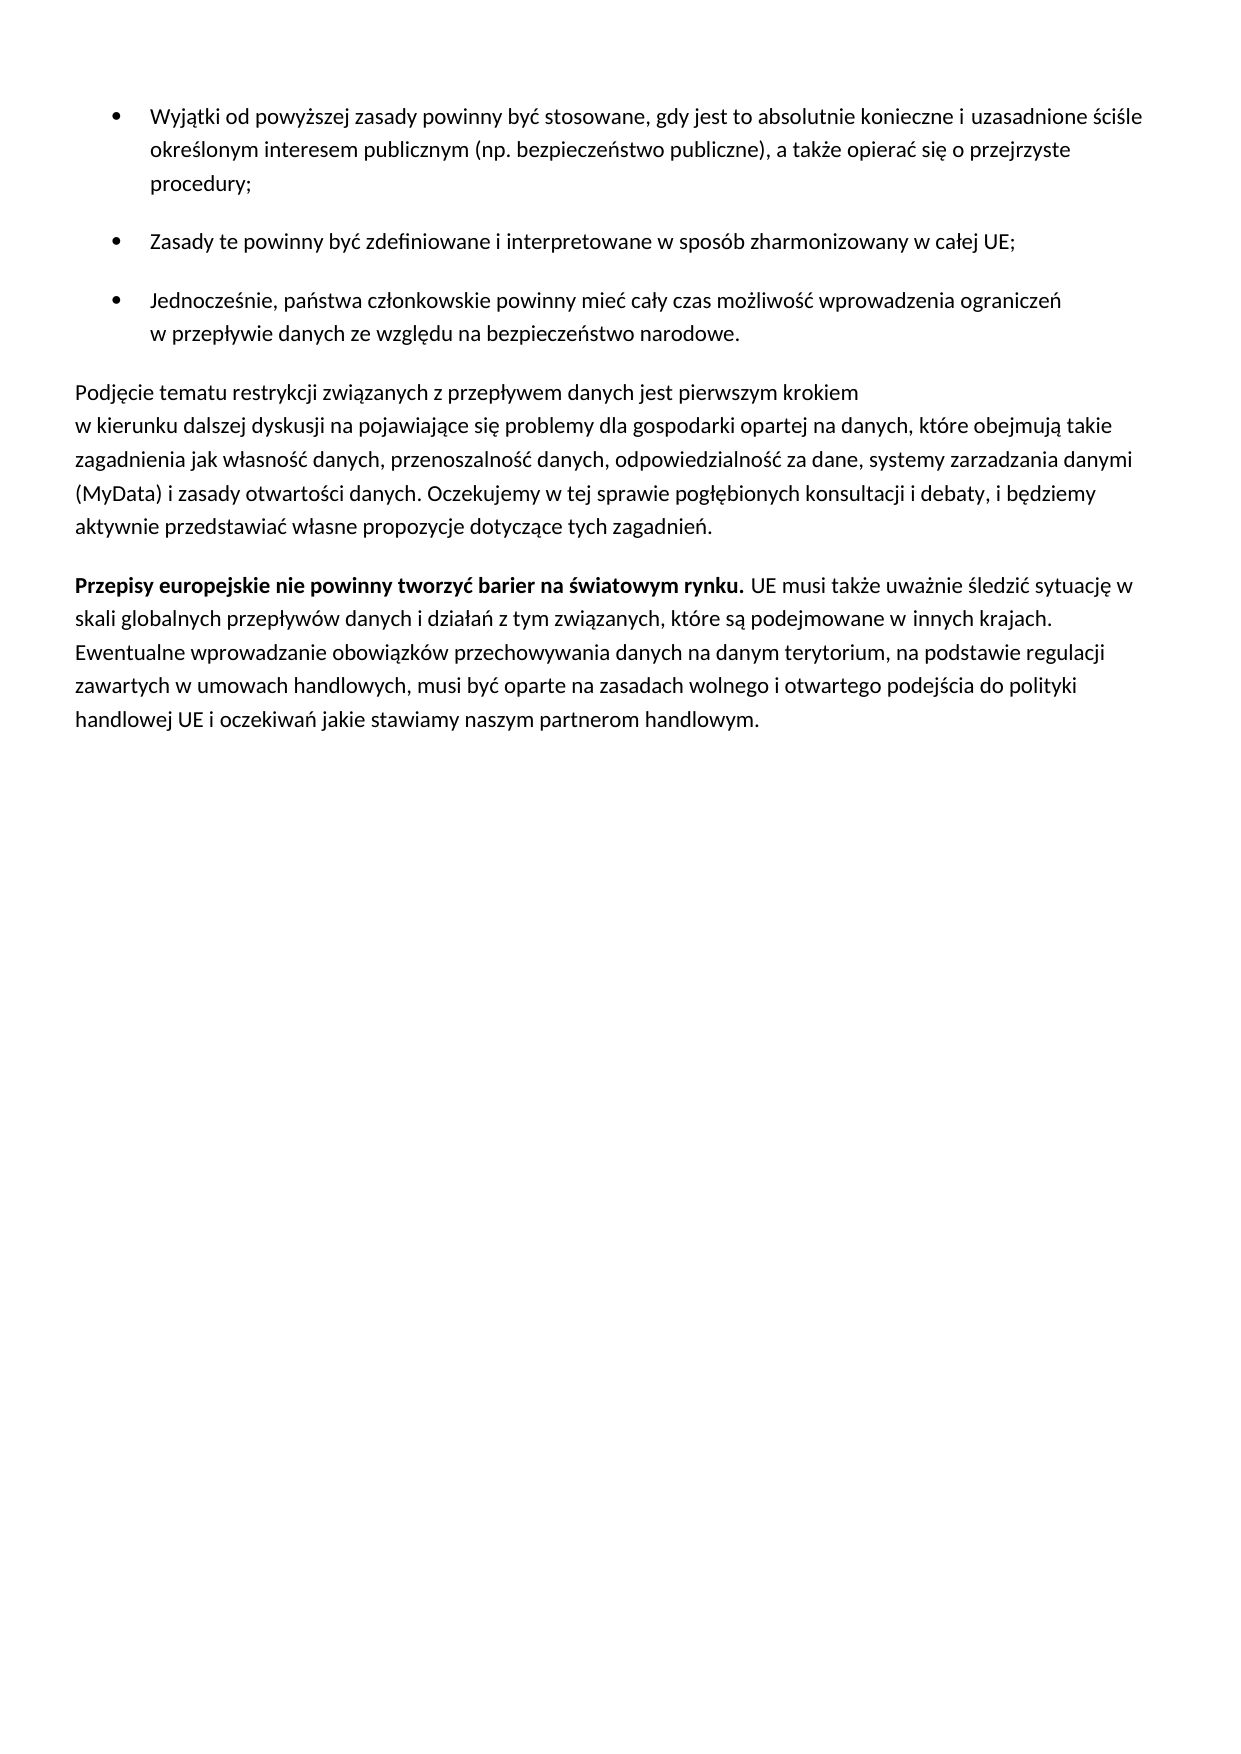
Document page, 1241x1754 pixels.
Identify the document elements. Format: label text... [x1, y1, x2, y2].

list Zasady te powinny być zdefiniowane i interpretowane w sposób zharmonizowany w całej UE; [112, 227, 1165, 255]
text Przepisy europejskie nie powinny tworzyć barier na światowym rynku. UE musi także uważnie śledzić sytuację w skali globalnych przepływów danych i działań z tym związanych, które są podejmowane w innych krajach. Ewentualne wprowadzanie obowiązków przechowywania danych na danym terytorium, na podstawie regulacji zawartych w umowach handlowych, musi być oparte na zasadach wolnego i otwartego podejścia do polityki handlowej UE i oczekiwań jakie stawiamy naszym partnerom handlowym. [75, 571, 1165, 733]
list Wyjątki od powyższej zasady powinny być stosowane, gdy jest to absolutnie konieczne i uzasadnione ściśle określonym interesem publicznym (np. bezpieczeństwo publiczne), a także opierać się o przejrzyste procedury; [112, 102, 1165, 197]
list Jednocześnie, państwa członkowskie powinny mieć cały czas możliwość wprowadzenia ograniczeń w przepływie danych ze względu na bezpieczeństwo narodowe. [112, 286, 1165, 347]
text Podjęcie tematu restrykcji związanych z przepływem danych jest pierwszym krokiem w kierunku dalszej dyskusji na pojawiające się problemy dla gospodarki opartej na danych, które obejmują takie zagadnienia jak własność danych, przenoszalność danych, odpowiedzialność za dane, systemy zarzadzania danymi (MyData) i zasady otwartości danych. Oczekujemy w tej sprawie pogłębionych konsultacji i debaty, i będziemy aktywnie przedstawiać własne propozycje dotyczące tych zagadnień. [75, 378, 1165, 540]
